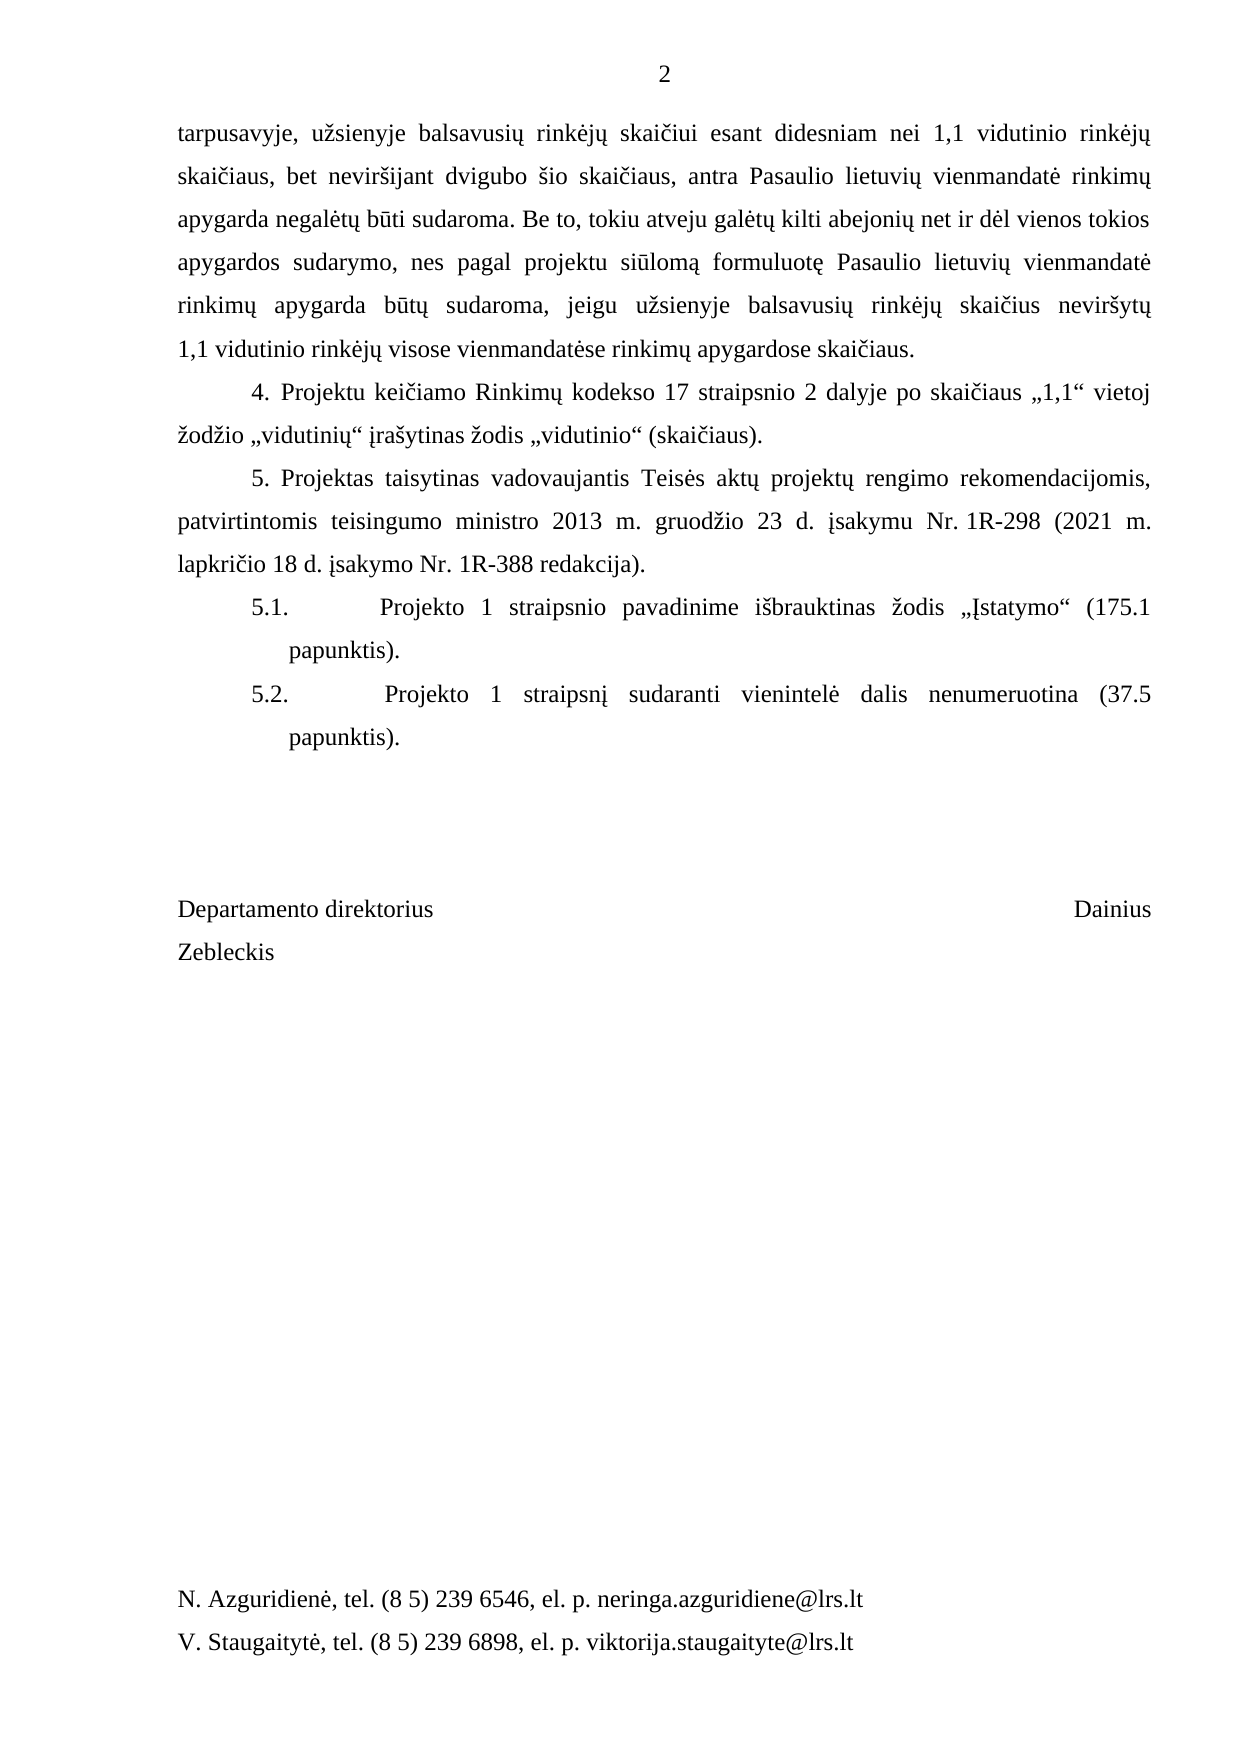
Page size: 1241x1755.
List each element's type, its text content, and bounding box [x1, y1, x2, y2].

list Projekto 1 straipsnį sudaranti vienintelė dalis nenumeruotina (37.5 papunktis). [251, 679, 1152, 751]
text Departamento direktorius Dainius Zebleckis [177, 894, 1152, 966]
list Projektas taisytinas vadovaujantis Teisės aktų projektų rengimo rekomendacijomis, patvirtintomis teisingumo ministro 2013 m. gruodžio 23 d. įsakymu Nr. 1R-298 (2021 m. lapkričio 18 d. įsakymo Nr. 1R-388 redakcija). [177, 463, 1152, 578]
list Projekto 1 straipsnio pavadinime išbrauktinas žodis „Įstatymo“ (175.1 papunktis). [251, 592, 1152, 664]
text V. Staugaitytė, tel. (8 5) 239 6898, el. p. viktorija.staugaityte@lrs.lt [177, 1627, 1152, 1656]
text N. Azguridienė, tel. (8 5) 239 6546, el. p. neringa.azguridiene@lrs.lt [177, 1584, 1152, 1613]
list Projektu keičiamo Rinkimų kodekso 17 straipsnio 2 dalyje po skaičiaus „1,1“ vietoj žodžio „vidutinių“ įrašytinas žodis „vidutinio“ (skaičiaus). [177, 377, 1152, 449]
list tarpusavyje, užsienyje balsavusių rinkėjų skaičiui esant didesniam nei 1,1 vidutinio rinkėjų skaičiaus, bet neviršijant dvigubo šio skaičiaus, antra Pasaulio lietuvių vienmandatė rinkimų apygarda negalėtų būti sudaroma. Be to, tokiu atveju galėtų kilti abejonių net ir dėl vienos tokios apygardos sudarymo, nes pagal projektu siūlomą formuluotę Pasaulio lietuvių vienmandatė rinkimų apygarda būtų sudaroma, jeigu užsienyje balsavusių rinkėjų skaičius neviršytų 1,1 vidutinio rinkėjų visose vienmandatėse rinkimų apygardose skaičiaus. [177, 118, 1152, 362]
